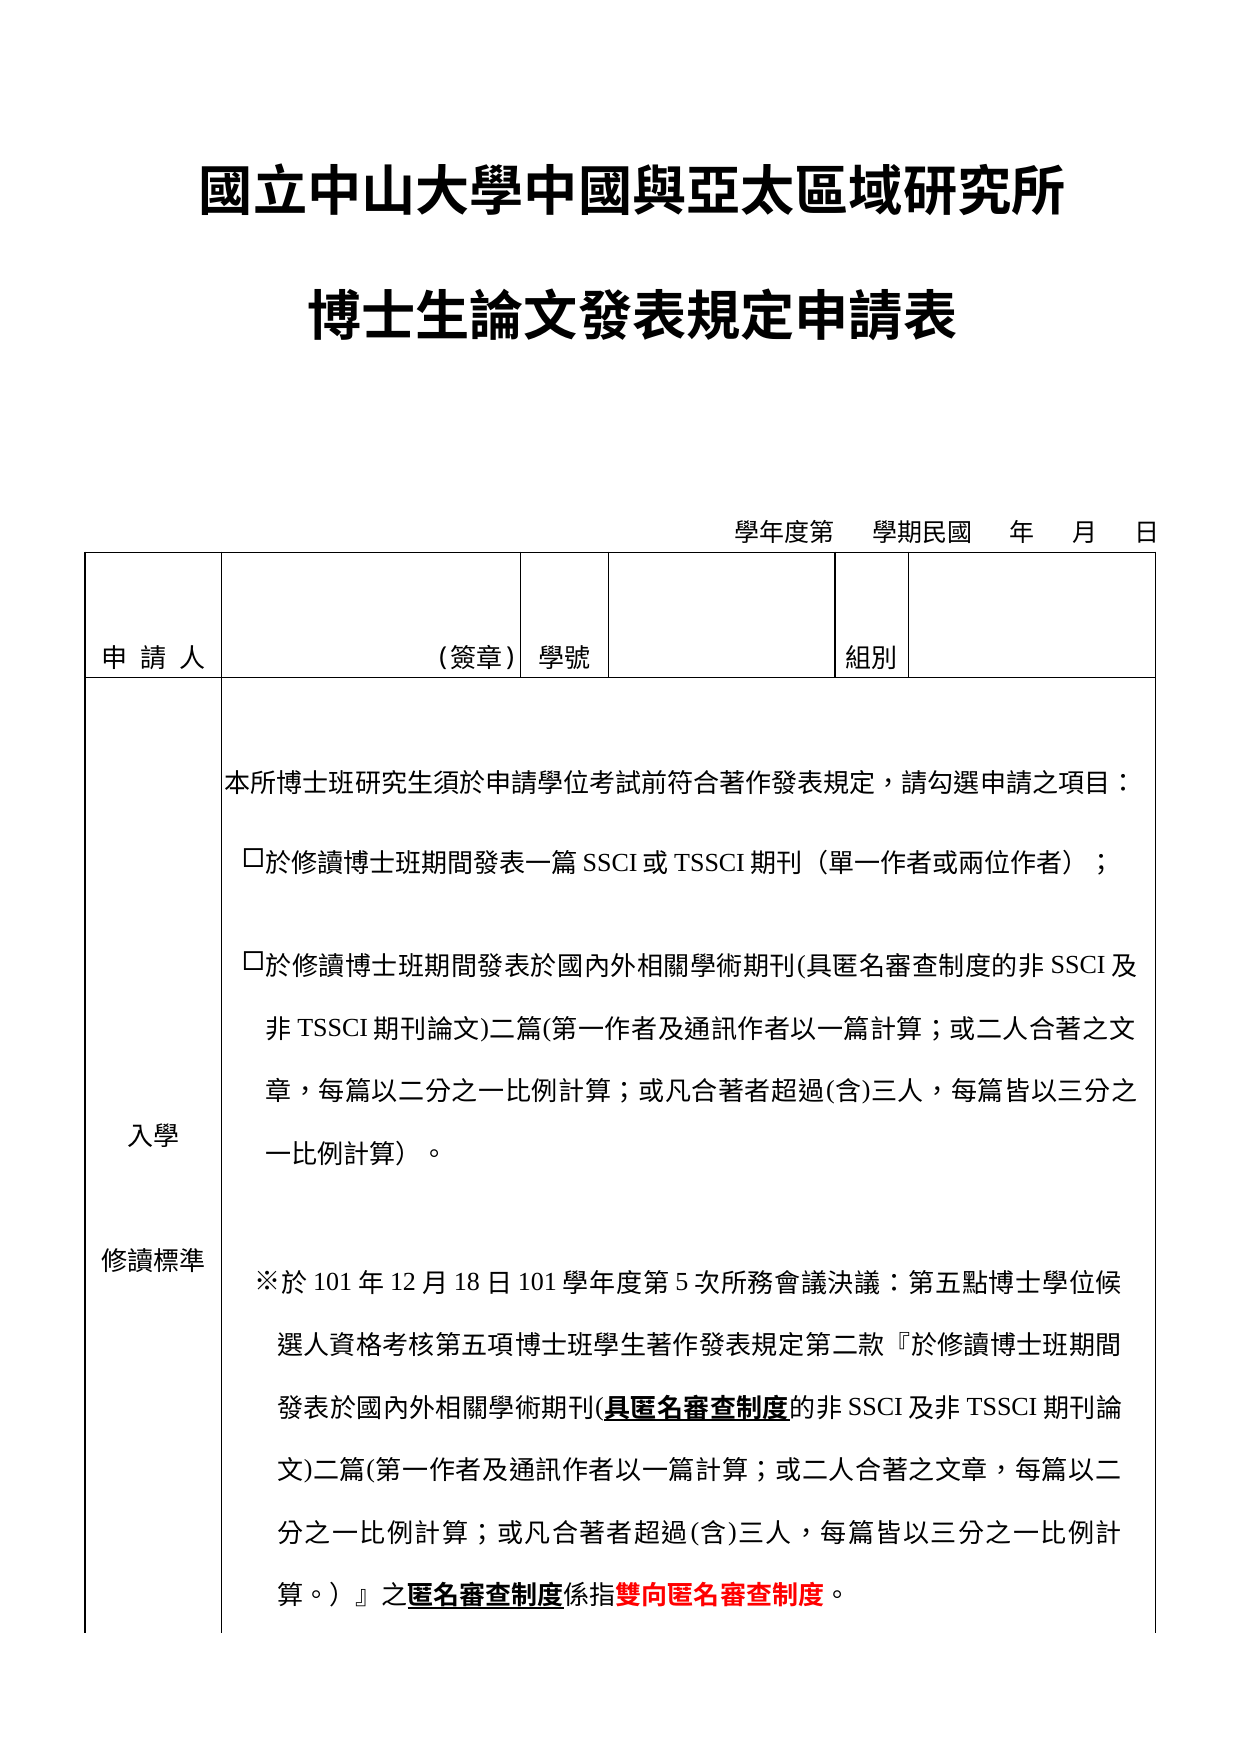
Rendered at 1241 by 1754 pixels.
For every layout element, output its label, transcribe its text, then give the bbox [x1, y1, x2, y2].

text 學年度第 學期民國 年 月 日 [105, 489, 1159, 552]
table_header 申 請 人 [86, 553, 221, 677]
table_header [909, 553, 1155, 677]
table_header 學號 [521, 553, 608, 677]
table_header [609, 553, 834, 677]
table_cell 入學 修讀標準 [86, 678, 221, 1633]
table_header 組別 [836, 553, 908, 677]
table_header (簽章) [222, 553, 520, 677]
table_cell 本所博士班研究生須於申請學位考試前符合著作發表規定，請勾選申請之項目： 於修讀博士班期間發表一篇SSCI或TSSCI期刊（單一作者或兩位作者）； 於修讀博士班期間發表於國內外相關學術期刊(具匿名審查制度的非SSCI及非TSSCI期刊論文)二篇(第一作者及通訊作者以一篇計算；或二人合著之文章，每篇以二分之一比例計算；或凡合著者超過(含)三人，每篇皆以三分之一比例計算）。 ※於101年12月18日101學年度第5次所務會議決議：第五點博士學位候選人資格考核第五項博士班學生著作發表規定第二款『於修讀博士班期間發表於國內外相關學術期刊(具匿名審查制度的非SSCI及非TSSCI期刊論文)二篇(第一作者及通訊作者以一篇計算；或二人合著之文章，每篇以二分之一比例計算；或凡合著者超過(含)三人，每篇皆以三分之一比例計算。）』之匿名審查制度係指雙向匿名審查制度。 [222, 678, 1155, 1633]
text 博士生論文發表規定申請表 [105, 239, 1159, 364]
text 國立中山大學中國與亞太區域研究所 [105, 114, 1159, 239]
